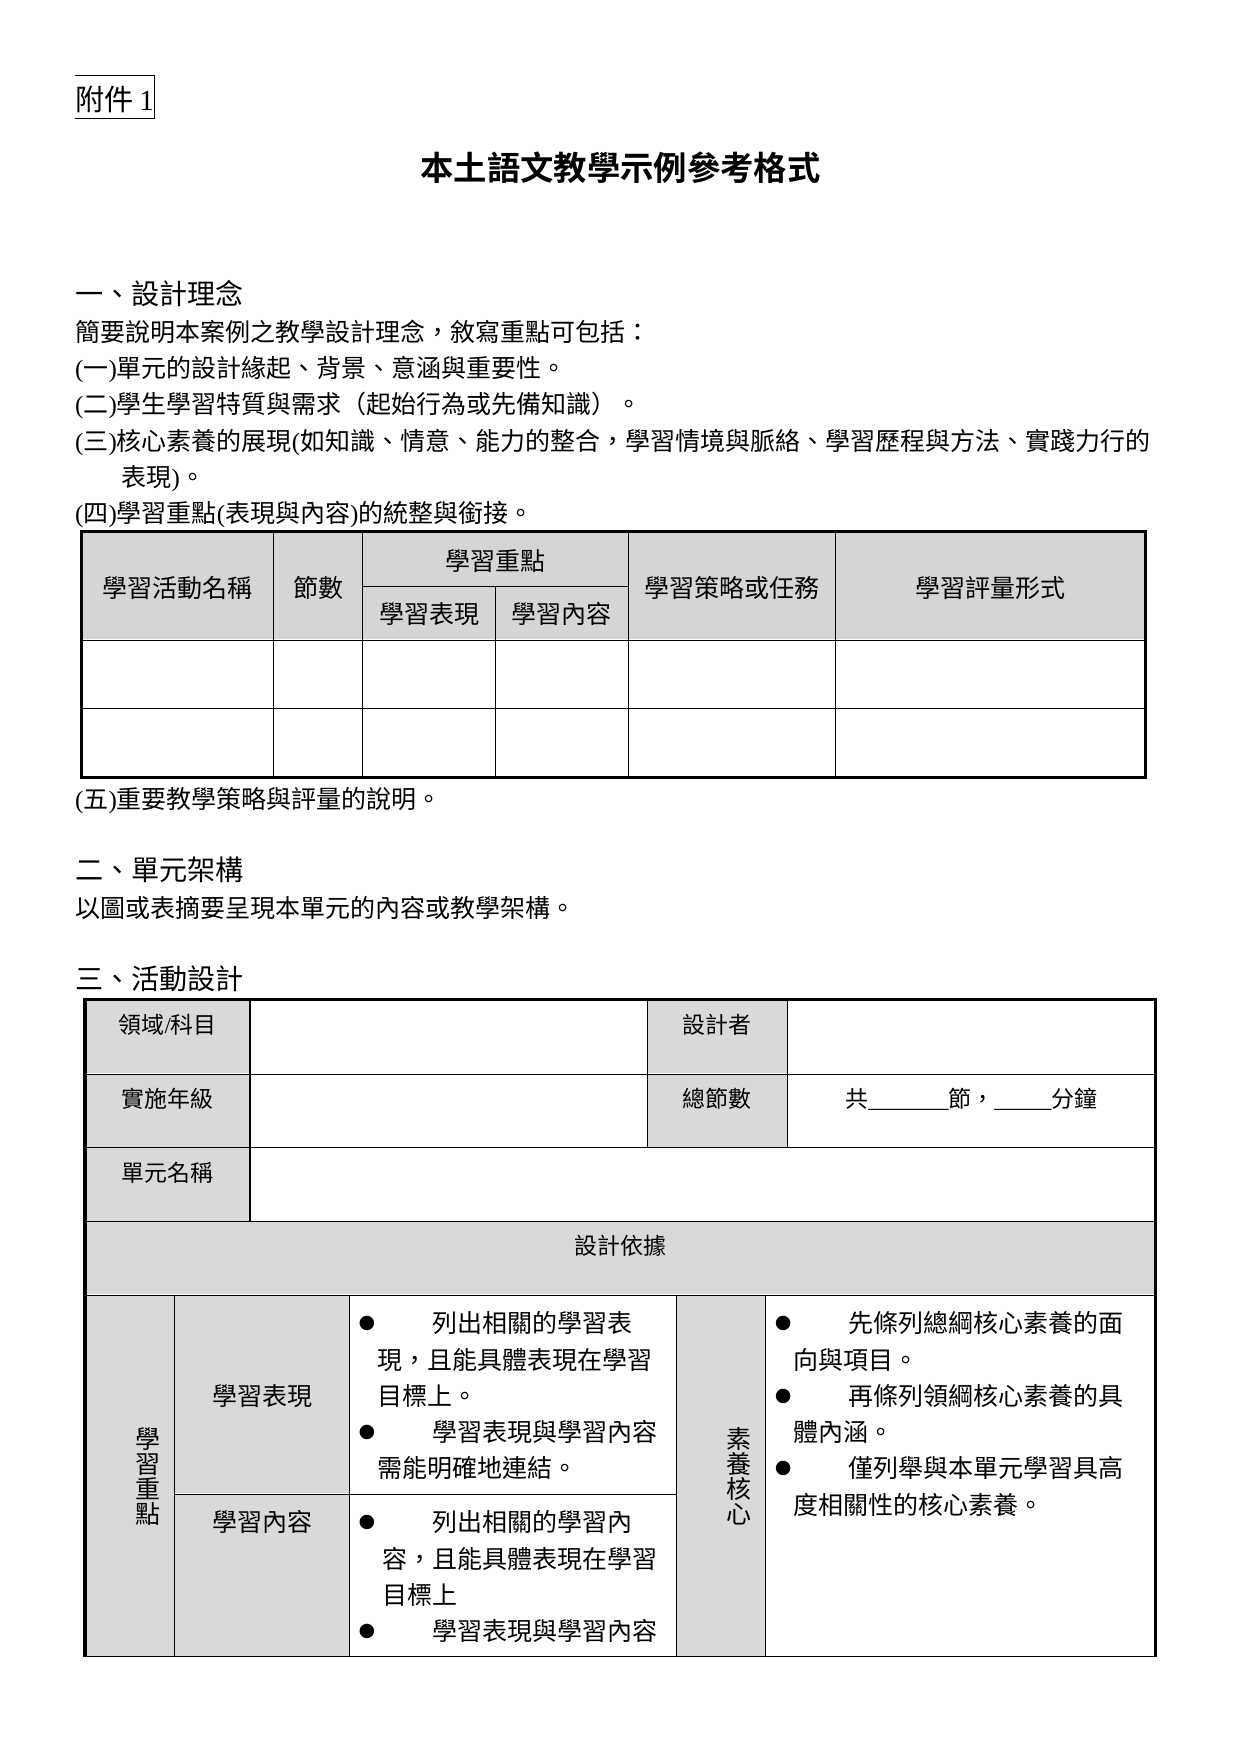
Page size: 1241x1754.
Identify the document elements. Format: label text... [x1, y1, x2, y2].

table_header [788, 1001, 1154, 1073]
text (三)核心素養的展現(如知識、情意、能力的整合，學習情境與脈絡、學習歷程與方法、實踐力行的表現)。 [75, 421, 1165, 494]
table_cell 設計依據 [87, 1222, 1154, 1294]
table_cell 列出相關的學習表現，且能具體表現在學習目標上。 學習表現與學習內容需能明確地連結。 [350, 1296, 676, 1493]
table_header 學習重點 [363, 533, 628, 586]
table_cell 學習內容 [496, 587, 628, 639]
text 一、設計理念 [75, 272, 1165, 312]
text (二)學生學習特質與需求（起始行為或先備知識）。 [75, 385, 1165, 421]
table_cell [496, 641, 628, 708]
table_cell 學習表現 [363, 587, 495, 639]
table_header 學習活動名稱 [83, 533, 273, 639]
table_header 學習策略或任務 [629, 533, 835, 639]
text (五)重要教學策略與評量的說明。 [75, 779, 1165, 815]
table_cell [836, 709, 1144, 776]
text (四)學習重點(表現與內容)的統整與銜接。 [75, 494, 1165, 530]
table_header 節數 [274, 533, 362, 639]
table_cell 總節數 [648, 1075, 787, 1147]
table_header [251, 1001, 647, 1073]
table_cell 實施年級 [87, 1075, 249, 1147]
text (一)單元的設計緣起、背景、意涵與重要性。 [75, 349, 1165, 385]
table_cell 先條列總綱核心素養的面向與項目。 再條列領綱核心素養的具體內涵。 僅列舉與本單元學習具高度相關性的核心素養。 [766, 1296, 1154, 1656]
table_cell [274, 641, 362, 708]
table_cell [836, 641, 1144, 708]
text 三、活動設計 [75, 957, 1165, 998]
table_cell 列出相關的學習內容，且能具體表現在學習目標上 學習表現與學習內容 [350, 1495, 676, 1656]
table_cell [83, 641, 273, 708]
table_cell [83, 709, 273, 776]
text 附件1 [75, 76, 154, 118]
table_cell [629, 641, 835, 708]
table_cell 共_______節，_____分鐘 [788, 1075, 1154, 1147]
table_cell [363, 709, 495, 776]
table_cell [363, 641, 495, 708]
text 二、單元架構 [75, 848, 1165, 888]
table_cell [629, 709, 835, 776]
table_cell [496, 709, 628, 776]
table_cell 單元名稱 [87, 1148, 249, 1221]
text [155, 75, 1165, 119]
text 本土語文教學示例參考格式 [75, 147, 1165, 188]
table_cell [251, 1148, 1154, 1221]
table_header 領域/科目 [87, 1001, 249, 1073]
table_cell 學習重點 [87, 1296, 174, 1656]
table_header 學習評量形式 [836, 533, 1144, 639]
text 以圖或表摘要呈現本單元的內容或教學架構。 [75, 888, 1165, 925]
table_cell [274, 709, 362, 776]
table_cell [251, 1075, 647, 1147]
table_cell 學習表現 [175, 1296, 349, 1493]
table_cell 學習內容 [175, 1495, 349, 1656]
table_cell 素養核心 [677, 1296, 765, 1656]
table_header 設計者 [648, 1001, 787, 1073]
text 簡要說明本案例之教學設計理念，敘寫重點可包括： [75, 312, 1165, 349]
